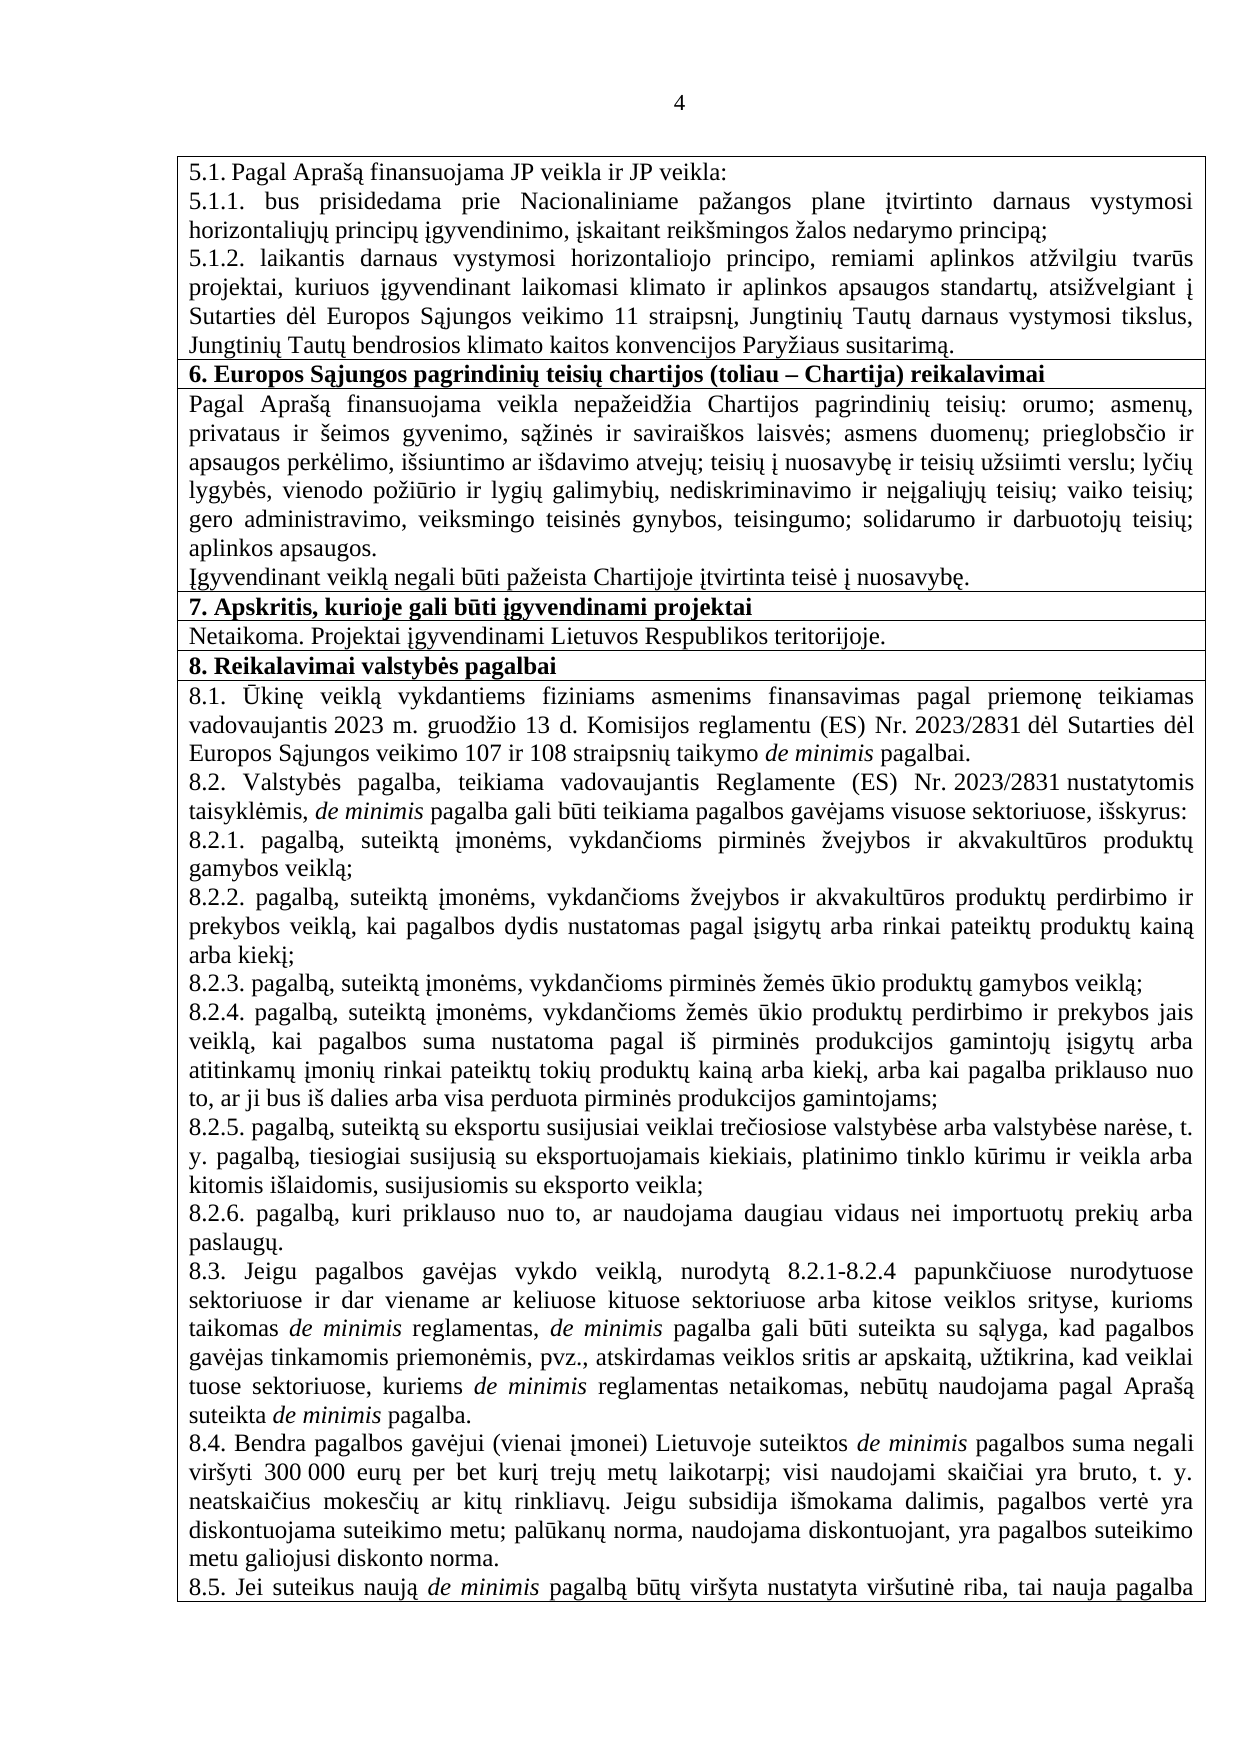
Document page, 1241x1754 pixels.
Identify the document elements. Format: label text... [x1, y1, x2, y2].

table_cell 5.1. Pagal Aprašą finansuojama JP veikla ir JP veikla: 5.1.1. bus prisidedama prie Nacionaliniame pažangos plane įtvirtinto darnaus vystymosi horizontaliųjų principų įgyvendinimo, įskaitant reikšmingos žalos nedarymo principą; 5.1.2. laikantis darnaus vystymosi horizontaliojo principo, remiami aplinkos atžvilgiu tvarūs projektai, kuriuos įgyvendinant laikomasi klimato ir aplinkos apsaugos standartų, atsižvelgiant į Sutarties dėl Europos Sąjungos veikimo 11 straipsnį, Jungtinių Tautų darnaus vystymosi tikslus, Jungtinių Tautų bendrosios klimato kaitos konvencijos Paryžiaus susitarimą. [178, 157, 1205, 358]
table_cell 7. Apskritis, kurioje gali būti įgyvendinami projektai [178, 592, 1205, 620]
table_cell Netaikoma. Projektai įgyvendinami Lietuvos Respublikos teritorijoje. [178, 621, 1205, 650]
table_cell 8. Reikalavimai valstybės pagalbai [178, 651, 1205, 680]
table_cell Pagal Aprašą finansuojama veikla nepažeidžia Chartijos pagrindinių teisių: orumo; asmenų, privataus ir šeimos gyvenimo, sąžinės ir saviraiškos laisvės; asmens duomenų; prieglobsčio ir apsaugos perkėlimo, išsiuntimo ar išdavimo atvejų; teisių į nuosavybę ir teisių užsiimti verslu; lyčių lygybės, vienodo požiūrio ir lygių galimybių, nediskriminavimo ir neįgaliųjų teisių; vaiko teisių; gero administravimo, veiksmingo teisinės gynybos, teisingumo; solidarumo ir darbuotojų teisių; aplinkos apsaugos. Įgyvendinant veiklą negali būti pažeista Chartijoje įtvirtinta teisė į nuosavybę. [178, 389, 1205, 591]
table_cell 6. Europos Sąjungos pagrindinių teisių chartijos (toliau – Chartija) reikalavimai [178, 360, 1205, 388]
table_cell 8.1. Ūkinę veiklą vykdantiems fiziniams asmenims finansavimas pagal priemonę teikiamas vadovaujantis 2023 m. gruodžio 13 d. Komisijos reglamentu (ES) Nr. 2023/2831 dėl Sutarties dėl Europos Sąjungos veikimo 107 ir 108 straipsnių taikymo de minimis pagalbai. 8.2. Valstybės pagalba, teikiama vadovaujantis Reglamente (ES) Nr. 2023/2831 nustatytomis taisyklėmis, de minimis pagalba gali būti teikiama pagalbos gavėjams visuose sektoriuose, išskyrus: 8.2.1. pagalbą, suteiktą įmonėms, vykdančioms pirminės žvejybos ir akvakultūros produktų gamybos veiklą; 8.2.2. pagalbą, suteiktą įmonėms, vykdančioms žvejybos ir akvakultūros produktų perdirbimo ir prekybos veiklą, kai pagalbos dydis nustatomas pagal įsigytų arba rinkai pateiktų produktų kainą arba kiekį; 8.2.3. pagalbą, suteiktą įmonėms, vykdančioms pirminės žemės ūkio produktų gamybos veiklą; 8.2.4. pagalbą, suteiktą įmonėms, vykdančioms žemės ūkio produktų perdirbimo ir prekybos jais veiklą, kai pagalbos suma nustatoma pagal iš pirminės produkcijos gamintojų įsigytų arba atitinkamų įmonių rinkai pateiktų tokių produktų kainą arba kiekį, arba kai pagalba priklauso nuo to, ar ji bus iš dalies arba visa perduota pirminės produkcijos gamintojams; 8.2.5. pagalbą, suteiktą su eksportu susijusiai veiklai trečiosiose valstybėse arba valstybėse narėse, t. y. pagalbą, tiesiogiai susijusią su eksportuojamais kiekiais, platinimo tinklo kūrimu ir veikla arba kitomis išlaidomis, susijusiomis su eksporto veikla; 8.2.6. pagalbą, kuri priklauso nuo to, ar naudojama daugiau vidaus nei importuotų prekių arba paslaugų. 8.3. Jeigu pagalbos gavėjas vykdo veiklą, nurodytą 8.2.1-8.2.4 papunkčiuose nurodytuose sektoriuose ir dar viename ar keliuose kituose sektoriuose arba kitose veiklos srityse, kurioms taikomas de minimis reglamentas, de minimis pagalba gali būti suteikta su sąlyga, kad pagalbos gavėjas tinkamomis priemonėmis, pvz., atskirdamas veiklos sritis ar apskaitą, užtikrina, kad veiklai tuose sektoriuose, kuriems de minimis reglamentas netaikomas, nebūtų naudojama pagal Aprašą suteikta de minimis pagalba. 8.4. Bendra pagalbos gavėjui (vienai įmonei) Lietuvoje suteiktos de minimis pagalbos suma negali viršyti 300 000 eurų per bet kurį trejų metų laikotarpį; visi naudojami skaičiai yra bruto, t. y. neatskaičius mokesčių ar kitų rinkliavų. Jeigu subsidija išmokama dalimis, pagalbos vertė yra diskontuojama suteikimo metu; palūkanų norma, naudojama diskontuojant, yra pagalbos suteikimo metu galiojusi diskonto norma. 8.5. Jei suteikus naują de minimis pagalbą būtų viršyta nustatyta viršutinė riba, tai nauja pagalba [178, 681, 1205, 1601]
